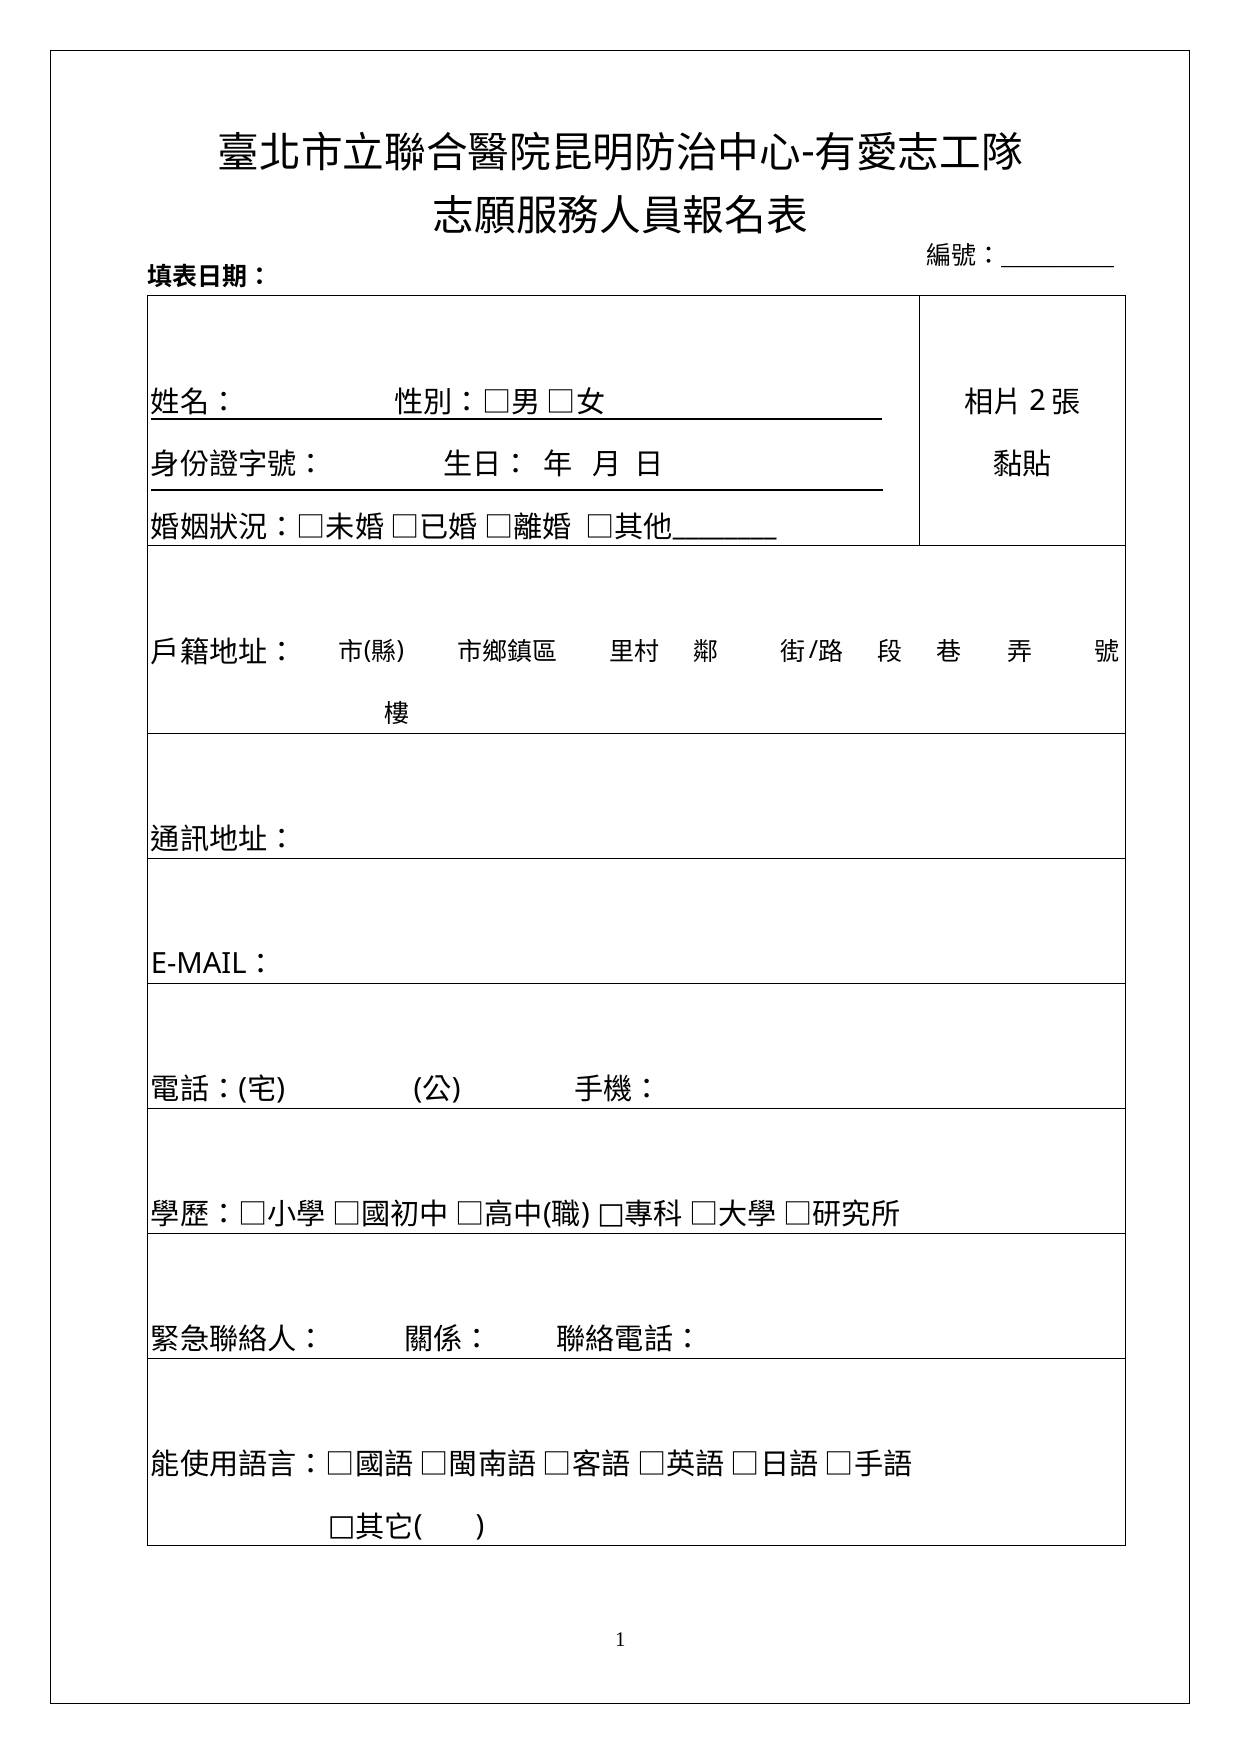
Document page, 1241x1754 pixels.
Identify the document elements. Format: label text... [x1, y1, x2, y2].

table_cell 能使用語言：□國語 □閩南語 □客語 □英語 □日語 □手語 □其它( ) [148, 1359, 1125, 1545]
table_cell 戶籍地址： 市(縣) 市鄉鎮區 里村 鄰 街/路 段 巷 弄 號 樓 [148, 546, 1125, 733]
table_cell 緊急聯絡人： 關係： 聯絡電話： [148, 1234, 1125, 1358]
text 編號：_________ [926, 236, 1119, 272]
table_cell E-MAIL： [148, 859, 1125, 983]
table_header 相片2張 黏貼 [920, 296, 1125, 545]
table_cell 學歷：□小學 □國初中 □高中(職) □專科 □大學 □研究所 [148, 1109, 1125, 1233]
table_header 姓名： 性別：□男 □女 身份證字號： 生日： 年 月 日 婚姻狀況：□未婚 □已婚 □離婚 □其他________ [148, 296, 919, 545]
text 志願服務人員報名表 [148, 170, 1134, 281]
table_cell 電話：(宅) (公) 手機： [148, 984, 1125, 1108]
table_cell 通訊地址： [148, 734, 1125, 858]
text 填表日期： [148, 233, 1092, 295]
text 臺北市立聯合醫院昆明防治中心-有愛志工隊 [148, 108, 1092, 170]
